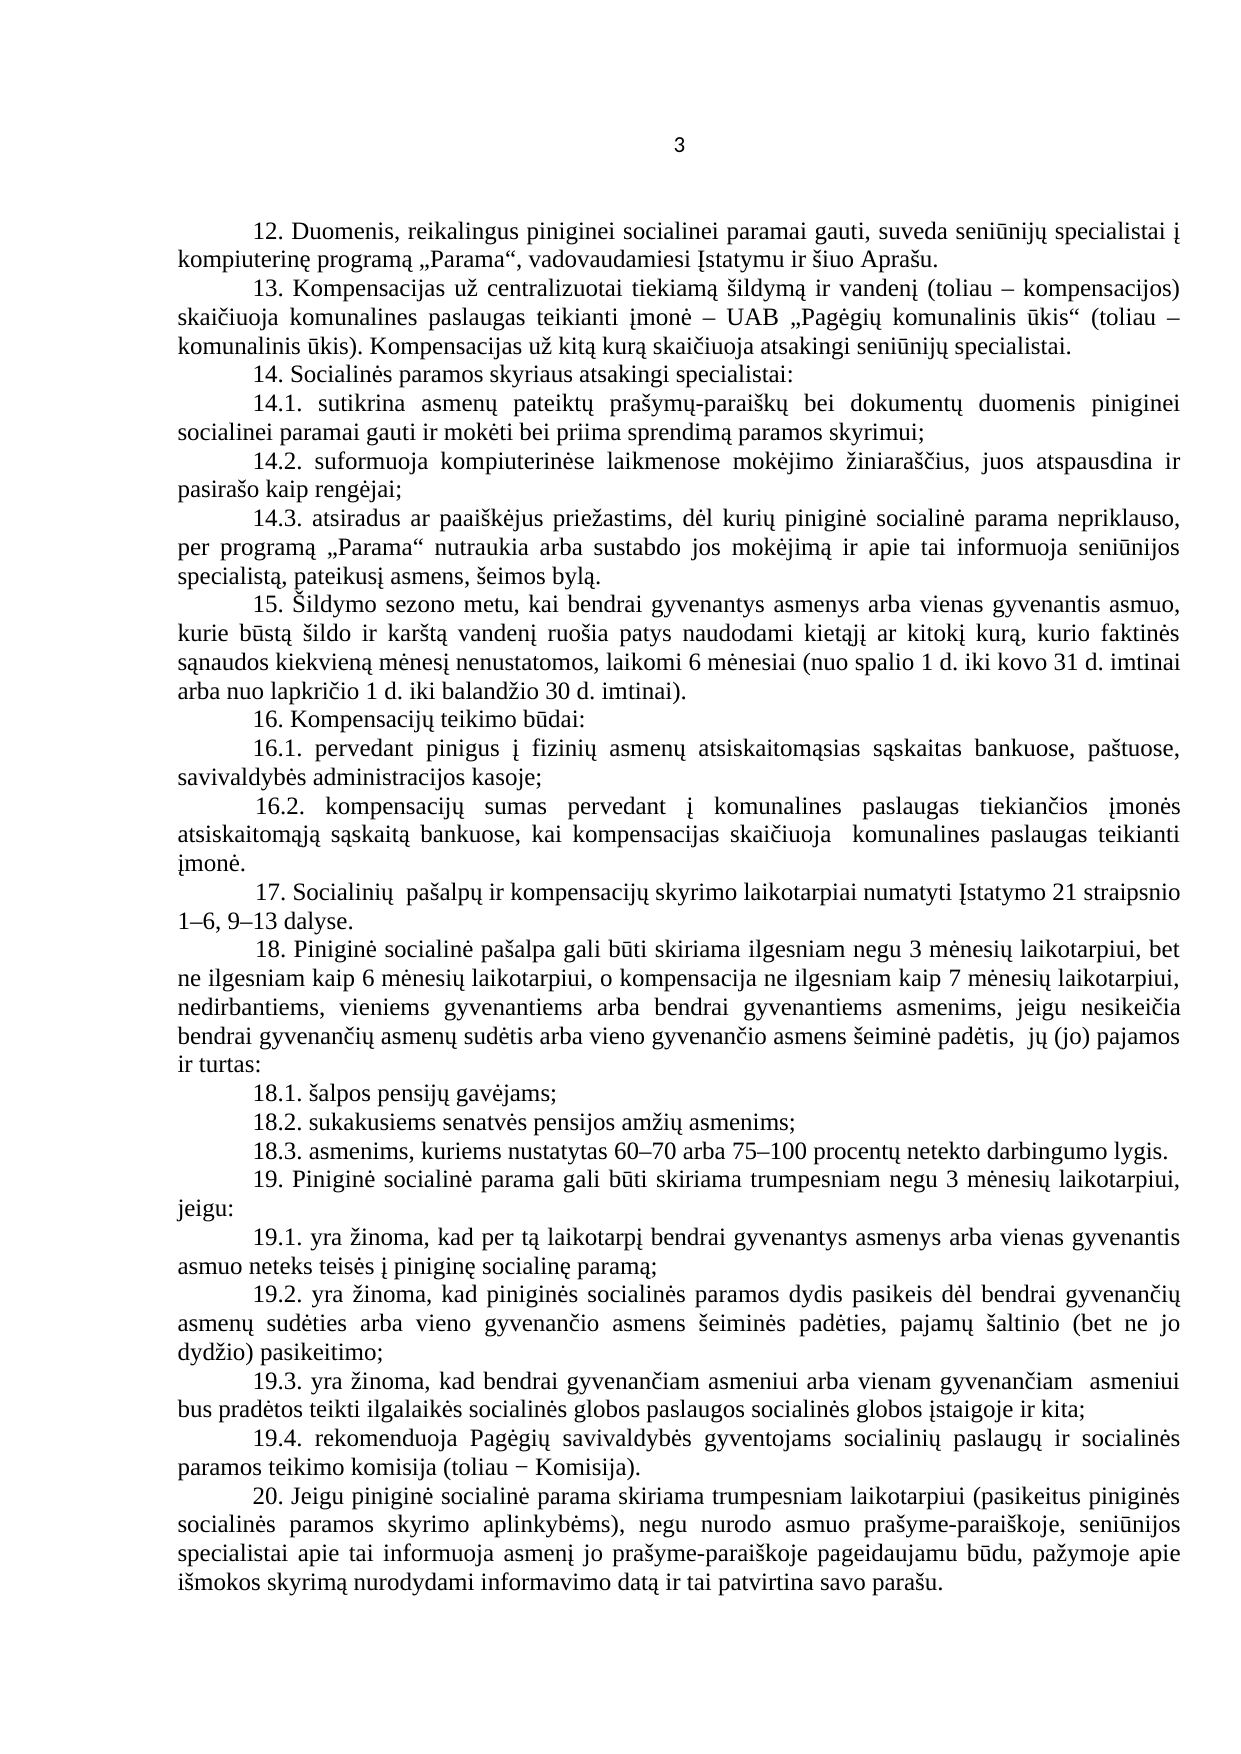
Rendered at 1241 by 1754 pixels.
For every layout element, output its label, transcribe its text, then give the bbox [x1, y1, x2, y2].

text 15. Šildymo sezono metu, kai bendrai gyvenantys asmenys arba vienas gyvenantis asmuo, kurie būstą šildo ir karštą vandenį ruošia patys naudodami kietąjį ar kitokį kurą, kurio faktinės sąnaudos kiekvieną mėnesį nenustatomos, laikomi 6 mėnesiai (nuo spalio 1 d. iki kovo 31 d. imtinai arba nuo lapkričio 1 d. iki balandžio 30 d. imtinai). [177, 589, 1181, 704]
text 18.2. sukakusiems senatvės pensijos amžių asmenims; [177, 1107, 1181, 1136]
text 20. Jeigu piniginė socialinė parama skiriama trumpesniam laikotarpiui (pasikeitus piniginės socialinės paramos skyrimo aplinkybėms), negu nurodo asmuo prašyme-paraiškoje, seniūnijos specialistai apie tai informuoja asmenį jo prašyme-paraiškoje pageidaujamu būdu, pažymoje apie išmokos skyrimą nurodydami informavimo datą ir tai patvirtina savo parašu. [177, 1481, 1181, 1596]
text 12. Duomenis, reikalingus piniginei socialinei paramai gauti, suveda seniūnijų specialistai į kompiuterinę programą „Parama“, vadovaudamiesi Įstatymu ir šiuo Aprašu. [177, 216, 1181, 273]
text 14.3. atsiradus ar paaiškėjus priežastims, dėl kurių piniginė socialinė parama nepriklauso, per programą „Parama“ nutraukia arba sustabdo jos mokėjimą ir apie tai informuoja seniūnijos specialistą, pateikusį asmens, šeimos bylą. [177, 503, 1181, 589]
text 13. Kompensacijas už centralizuotai tiekiamą šildymą ir vandenį (toliau – kompensacijos) skaičiuoja komunalines paslaugas teikianti įmonė – UAB „Pagėgių komunalinis ūkis“ (toliau – komunalinis ūkis). Kompensacijas už kitą kurą skaičiuoja atsakingi seniūnijų specialistai. [177, 273, 1181, 359]
text 19.2. yra žinoma, kad piniginės socialinės paramos dydis pasikeis dėl bendrai gyvenančių asmenų sudėties arba vieno gyvenančio asmens šeiminės padėties, pajamų šaltinio (bet ne jo dydžio) pasikeitimo; [177, 1279, 1181, 1366]
text 16.2. kompensacijų sumas pervedant į komunalines paslaugas tiekiančios įmonės atsiskaitomąją sąskaitą bankuose, kai kompensacijas skaičiuoja komunalines paslaugas teikianti įmonė. [177, 791, 1181, 877]
text 19. Piniginė socialinė parama gali būti skiriama trumpesniam negu 3 mėnesių laikotarpiui, jeigu: [177, 1164, 1181, 1222]
text 14. Socialinės paramos skyriaus atsakingi specialistai: [177, 359, 1181, 388]
text 19.1. yra žinoma, kad per tą laikotarpį bendrai gyvenantys asmenys arba vienas gyvenantis asmuo neteks teisės į piniginę socialinę paramą; [177, 1222, 1181, 1279]
text 16. Kompensacijų teikimo būdai: [177, 704, 1181, 733]
text 18.1. šalpos pensijų gavėjams; [177, 1078, 1181, 1107]
text 18.3. asmenims, kuriems nustatytas 60–70 arba 75–100 procentų netekto darbingumo lygis. [177, 1136, 1181, 1164]
text 17. Socialinių pašalpų ir kompensacijų skyrimo laikotarpiai numatyti Įstatymo 21 straipsnio 1–6, 9–13 dalyse. [177, 877, 1181, 934]
text 14.2. suformuoja kompiuterinėse laikmenose mokėjimo žiniaraščius, juos atspausdina ir pasirašo kaip rengėjai; [177, 446, 1181, 503]
text 19.3. yra žinoma, kad bendrai gyvenančiam asmeniui arba vienam gyvenančiam asmeniui bus pradėtos teikti ilgalaikės socialinės globos paslaugos socialinės globos įstaigoje ir kita; [177, 1366, 1181, 1423]
text 18. Piniginė socialinė pašalpa gali būti skiriama ilgesniam negu 3 mėnesių laikotarpiui, bet ne ilgesniam kaip 6 mėnesių laikotarpiui, o kompensacija ne ilgesniam kaip 7 mėnesių laikotarpiui, nedirbantiems, vieniems gyvenantiems arba bendrai gyvenantiems asmenims, jeigu nesikeičia bendrai gyvenančių asmenų sudėtis arba vieno gyvenančio asmens šeiminė padėtis, jų (jo) pajamos ir turtas: [177, 934, 1181, 1078]
text 19.4. rekomenduoja Pagėgių savivaldybės gyventojams socialinių paslaugų ir socialinės paramos teikimo komisija (toliau − Komisija). [177, 1423, 1181, 1481]
text 16.1. pervedant pinigus į fizinių asmenų atsiskaitomąsias sąskaitas bankuose, paštuose, savivaldybės administracijos kasoje; [177, 733, 1181, 791]
text 14.1. sutikrina asmenų pateiktų prašymų-paraiškų bei dokumentų duomenis piniginei socialinei paramai gauti ir mokėti bei priima sprendimą paramos skyrimui; [177, 388, 1181, 446]
